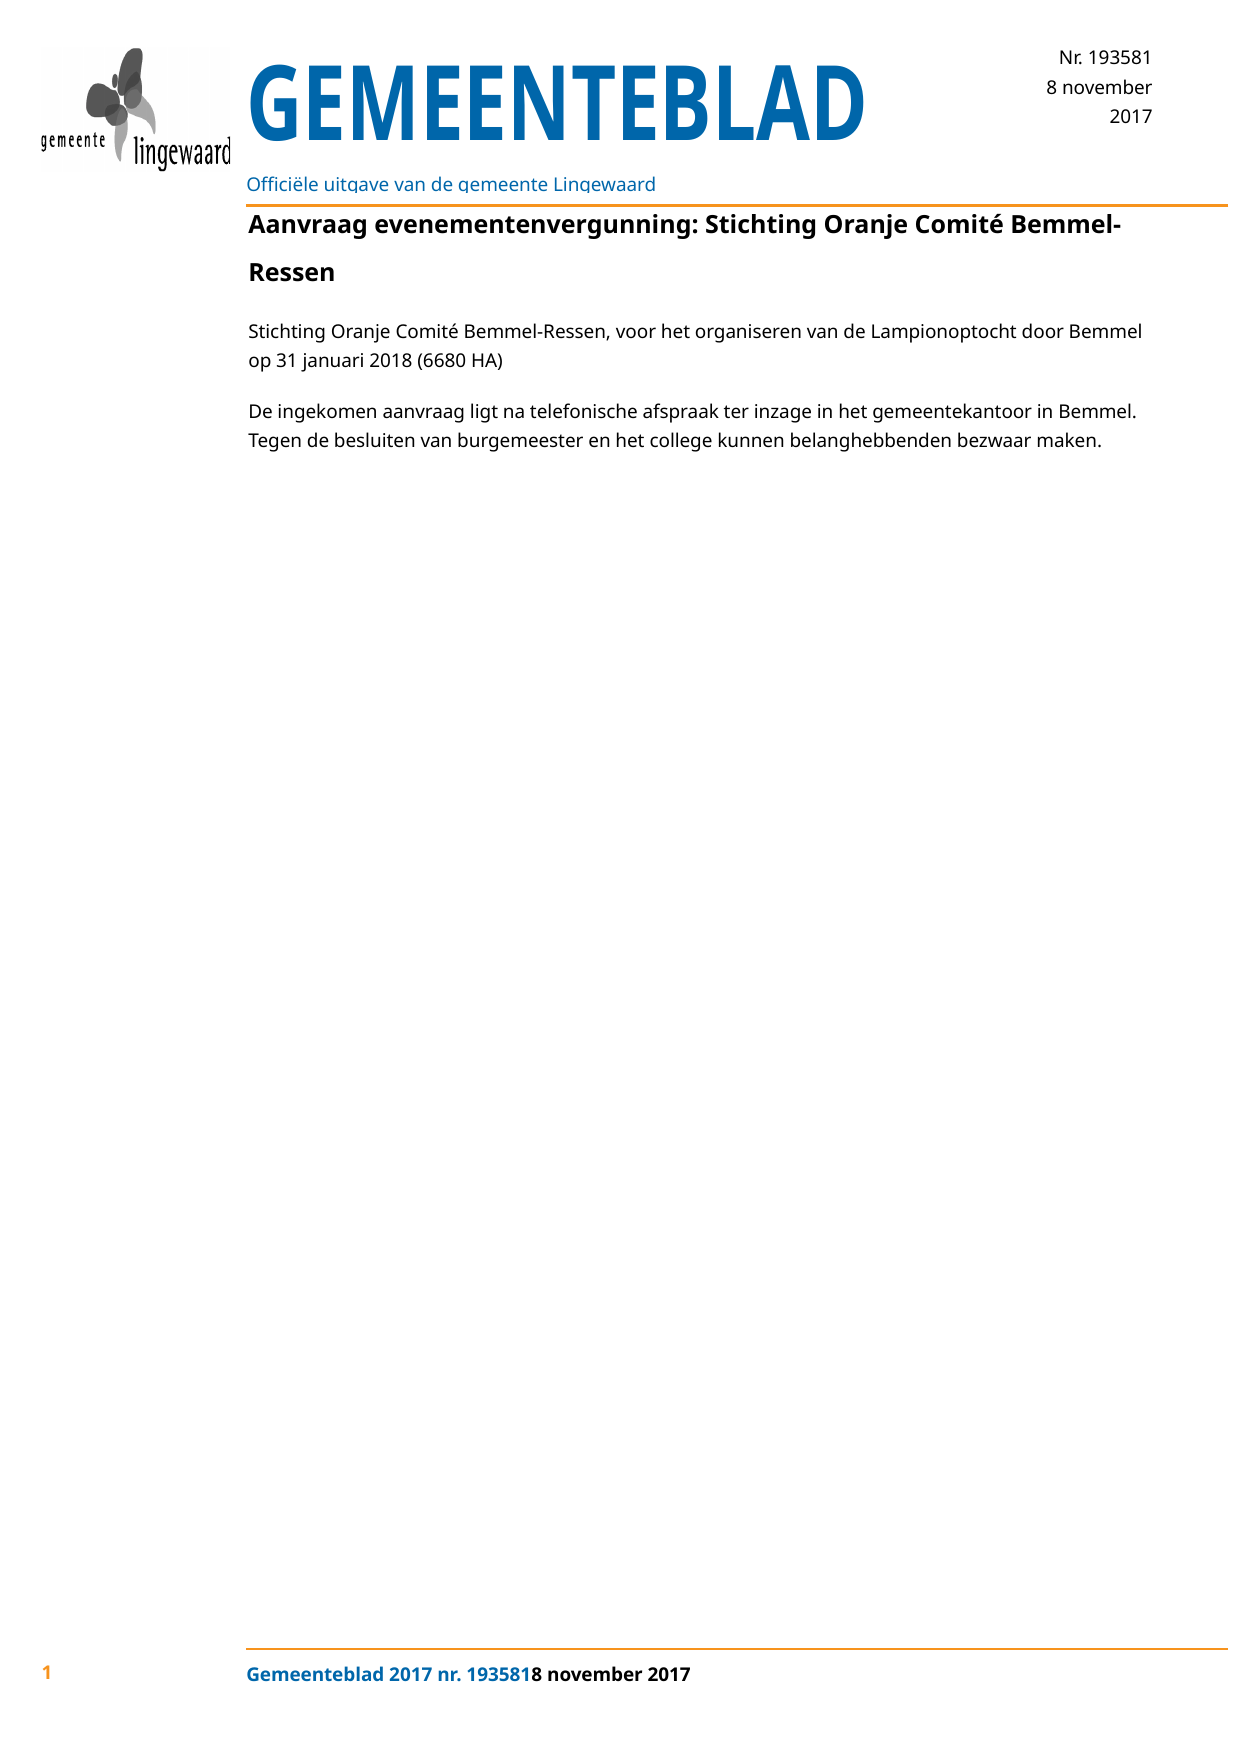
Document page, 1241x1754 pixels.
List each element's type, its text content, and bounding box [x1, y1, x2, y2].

picture [41, 47, 231, 172]
text Aanvraag evenementenvergunning: Stichting Oranje Comité Bemmel-Ressen [248, 207, 1152, 288]
text De ingekomen aanvraag ligt na telefonische afspraak ter inzage in het gemeentekantoor in Bemmel. Tegen de besluiten van burgemeester en het college kunnen belanghebbenden bezwaar maken. [248, 398, 1152, 453]
text Stichting Oranje Comité Bemmel-Ressen, voor het organiseren van de Lampionoptocht door Bemmel op 31 januari 2018 (6680 HA) [248, 318, 1152, 373]
